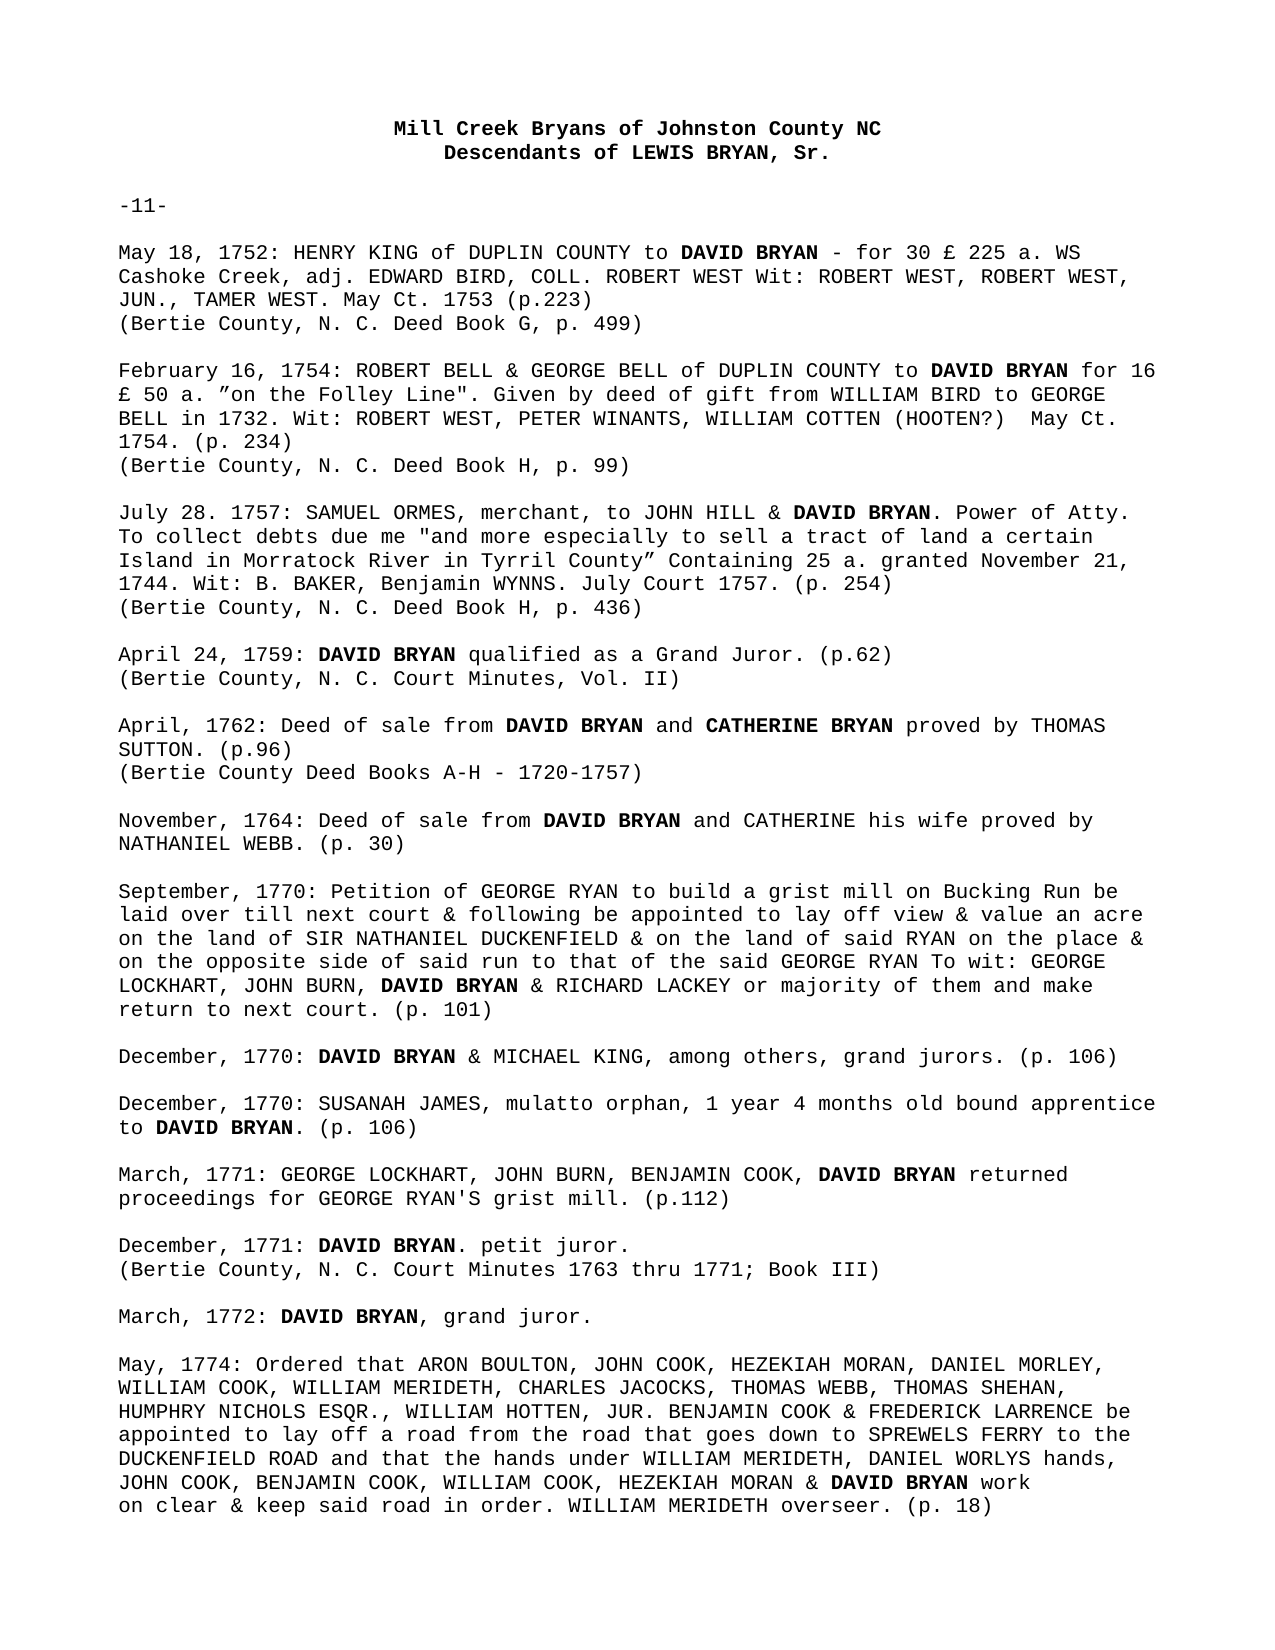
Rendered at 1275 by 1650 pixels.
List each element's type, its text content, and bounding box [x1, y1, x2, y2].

text March, 1771: GEORGE LOCKHART, JOHN BURN, BENJAMIN COOK, DAVID BRYAN returned proceedings for GEORGE RYAN'S grist mill. (p.112) [118, 1164, 1157, 1212]
text -11- [118, 195, 1157, 218]
text April 24, 1759: DAVID BRYAN qualified as a Grand Juror. (p.62) [118, 644, 1157, 668]
text May, 1774: Ordered that ARON BOULTON, JOHN COOK, HEZEKIAH MORAN, DANIEL MORLEY, WILLIAM COOK, WILLIAM MERIDETH, CHARLES JACOCKS, THOMAS WEBB, THOMAS SHEHAN, HUMPHRY NICHOLS ESQR., WILLIAM HOTTEN, JUR. BENJAMIN COOK & FREDERICK LARRENCE be appointed to lay off a road from the road that goes down to SPREWELS FERRY to the DUCKENFIELD ROAD and that the hands under WILLIAM MERIDETH, DANIEL WORLYS hands, JOHN COOK, BENJAMIN COOK, WILLIAM COOK, HEZEKIAH MORAN & DAVID BRYAN work [118, 1353, 1157, 1495]
text April, 1762: Deed of sale from DAVID BRYAN and CATHERINE BRYAN proved by THOMAS SUTTON. (p.96) [118, 715, 1157, 762]
text December, 1771: DAVID BRYAN. petit juror. [118, 1235, 1157, 1259]
text July 28. 1757: SAMUEL ORMES, merchant, to JOHN HILL & DAVID BRYAN. Power of Atty. To collect debts due me "and more especially to sell a tract of land a certain Island in Morratock River in Tyrril County” Containing 25 a. granted November 21, 1744. Wit: B. BAKER, Benjamin WYNNS. July Court 1757. (p. 254) [118, 502, 1157, 597]
text (Bertie County Deed Books A-H - 1720-1757) [118, 762, 1157, 786]
text December, 1770: SUSANAH JAMES, mulatto orphan, 1 year 4 months old bound apprentice to DAVID BRYAN. (p. 106) [118, 1093, 1157, 1141]
text (Bertie County, N. C. Court Minutes 1763 thru 1771; Book III) [118, 1259, 1157, 1283]
text on clear & keep said road in order. WILLIAM MERIDETH overseer. (p. 18) [118, 1495, 1157, 1519]
text March, 1772: DAVID BRYAN, grand juror. [118, 1306, 1157, 1330]
text (Bertie County, N. C. Deed Book H, p. 436) [118, 597, 1157, 621]
text (Bertie County, N. C. Deed Book H, p. 99) [118, 455, 1157, 479]
text November, 1764: Deed of sale from DAVID BRYAN and CATHERINE his wife proved by NATHANIEL WEBB. (p. 30) [118, 810, 1157, 857]
text (Bertie County, N. C. Deed Book G, p. 499) [118, 313, 1157, 337]
text December, 1770: DAVID BRYAN & MICHAEL KING, among others, grand jurors. (p. 106) [118, 1046, 1157, 1070]
text September, 1770: Petition of GEORGE RYAN to build a grist mill on Bucking Run be laid over till next court & following be appointed to lay off view & value an acre on the land of SIR NATHANIEL DUCKENFIELD & on the land of said RYAN on the place & on the opposite side of said run to that of the said GEORGE RYAN To wit: GEORGE LOCKHART, JOHN BURN, DAVID BRYAN & RICHARD LACKEY or majority of them and make return to next court. (p. 101) [118, 881, 1157, 1022]
text May 18, 1752: HENRY KING of DUPLIN COUNTY to DAVID BRYAN - for 30 £ 225 a. WS Cashoke Creek, adj. EDWARD BIRD, COLL. ROBERT WEST Wit: ROBERT WEST, ROBERT WEST, JUN., TAMER WEST. May Ct. 1753 (p.223) [118, 242, 1157, 313]
text February 16, 1754: ROBERT BELL & GEORGE BELL of DUPLIN COUNTY to DAVID BRYAN for 16 £ 50 a. ”on the Folley Line". Given by deed of gift from WILLIAM BIRD to GEORGE BELL in 1732. Wit: ROBERT WEST, PETER WINANTS, WILLIAM COTTEN (HOOTEN?) May Ct. 1754. (p. 234) [118, 360, 1157, 455]
text (Bertie County, N. C. Court Minutes, Vol. II) [118, 668, 1157, 691]
